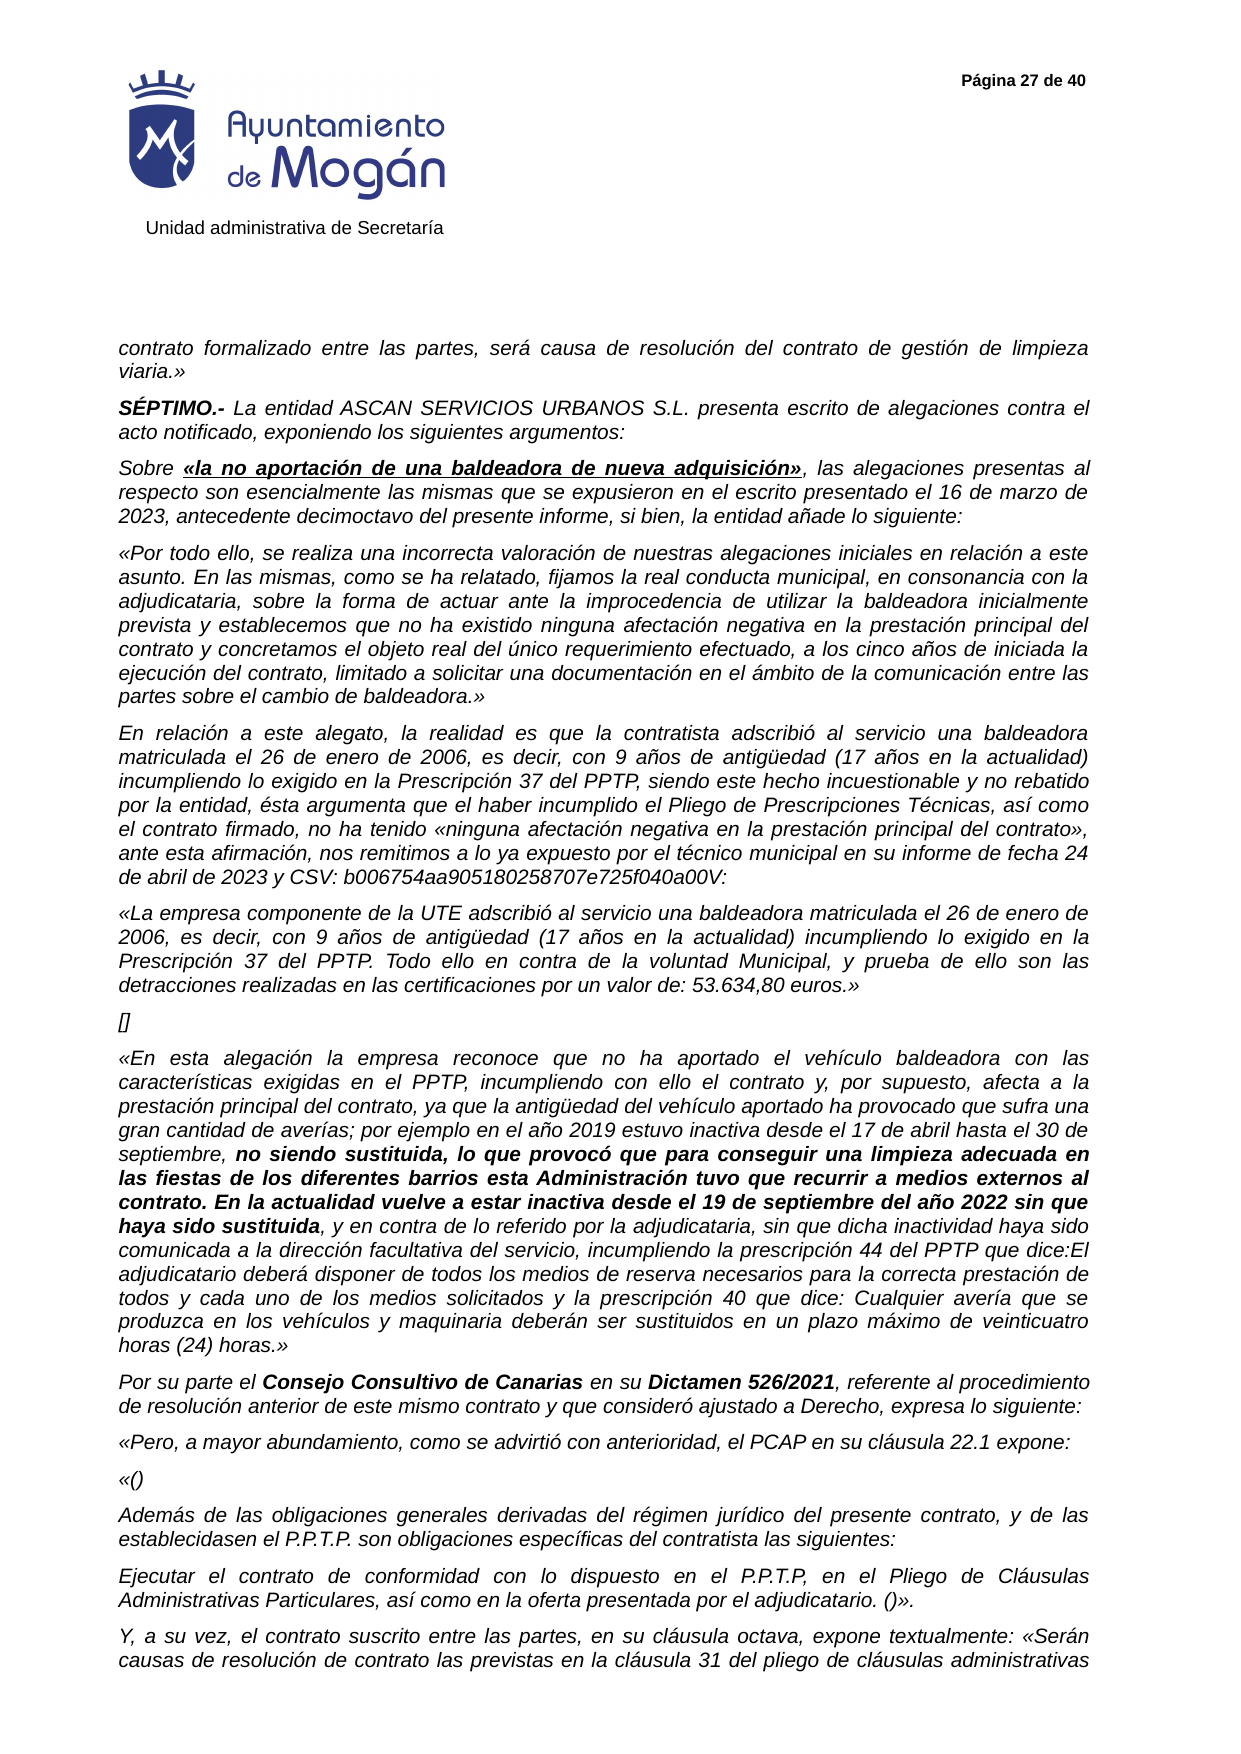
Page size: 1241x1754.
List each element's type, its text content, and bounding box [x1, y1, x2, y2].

text [] [118, 1009, 1092, 1033]
text Sobre «la no aportación de una baldeadora de nueva adquisición», las alegaciones presentas al respecto son esencialmente las mismas que se expusieron en el escrito presentado el 16 de marzo de 2023, antecedente decimoctavo del presente informe, si bien, la entidad añade lo siguiente: [118, 456, 1092, 528]
text Además de las obligaciones generales derivadas del régimen jurídico del presente contrato, y de las establecidasen el P.P.T.P. son obligaciones específicas del contratista las siguientes: [118, 1503, 1092, 1551]
picture [128, 70, 445, 206]
text En relación a este alegato, la realidad es que la contratista adscribió al servicio una baldeadora matriculada el 26 de enero de 2006, es decir, con 9 años de antigüedad (17 años en la actualidad) incumpliendo lo exigido en la Prescripción 37 del PPTP, siendo este hecho incuestionable y no rebatido por la entidad, ésta argumenta que el haber incumplido el Pliego de Prescripciones Técnicas, así como el contrato firmado, no ha tenido «ninguna afectación negativa en la prestación principal del contrato», ante esta afirmación, nos remitimos a lo ya expuesto por el técnico municipal en su informe de fecha 24 de abril de 2023 y CSV: b006754aa905180258707e725f040a00V: [118, 721, 1092, 888]
text «La empresa componente de la UTE adscribió al servicio una baldeadora matriculada el 26 de enero de 2006, es decir, con 9 años de antigüedad (17 años en la actualidad) incumpliendo lo exigido en la Prescripción 37 del PPTP. Todo ello en contra de la voluntad Municipal, y prueba de ello son las detracciones realizadas en las certificaciones por un valor de: 53.634,80 euros.» [118, 901, 1092, 997]
text Por su parte el Consejo Consultivo de Canarias en su Dictamen 526/2021, referente al procedimiento de resolución anterior de este mismo contrato y que consideró ajustado a Derecho, expresa lo siguiente: [118, 1370, 1092, 1418]
text Y, a su vez, el contrato suscrito entre las partes, en su cláusula octava, expone textualmente: «Serán causas de resolución de contrato las previstas en la cláusula 31 del pliego de cláusulas administrativas [118, 1624, 1092, 1672]
text SÉPTIMO.- La entidad ASCAN SERVICIOS URBANOS S.L. presenta escrito de alegaciones contra el acto notificado, exponiendo los siguientes argumentos: [118, 396, 1092, 444]
text Ejecutar el contrato de conformidad con lo dispuesto en el P.P.T.P, en el Pliego de Cláusulas Administrativas Particulares, así como en la oferta presentada por el adjudicatario. ()». [118, 1563, 1092, 1611]
text «En esta alegación la empresa reconoce que no ha aportado el vehículo baldeadora con las características exigidas en el PPTP, incumpliendo con ello el contrato y, por supuesto, afecta a la prestación principal del contrato, ya que la antigüedad del vehículo aportado ha provocado que sufra una gran cantidad de averías; por ejemplo en el año 2019 estuvo inactiva desde el 17 de abril hasta el 30 de septiembre, no siendo sustituida, lo que provocó que para conseguir una limpieza adecuada en las fiestas de los diferentes barrios esta Administración tuvo que recurrir a medios externos al contrato. En la actualidad vuelve a estar inactiva desde el 19 de septiembre del año 2022 sin que haya sido sustituida, y en contra de lo referido por la adjudicataria, sin que dicha inactividad haya sido comunicada a la dirección facultativa del servicio, incumpliendo la prescripción 44 del PPTP que dice:El adjudicatario deberá disponer de todos los medios de reserva necesarios para la correcta prestación de todos y cada uno de los medios solicitados y la prescripción 40 que dice: Cualquier avería que se produzca en los vehículos y maquinaria deberán ser sustituidos en un plazo máximo de veinticuatro horas (24) horas.» [118, 1046, 1092, 1357]
text «Por todo ello, se realiza una incorrecta valoración de nuestras alegaciones iniciales en relación a este asunto. En las mismas, como se ha relatado, fijamos la real conducta municipal, en consonancia con la adjudicataria, sobre la forma de actuar ante la improcedencia de utilizar la baldeadora inicialmente prevista y establecemos que no ha existido ninguna afectación negativa en la prestación principal del contrato y concretamos el objeto real del único requerimiento efectuado, a los cinco años de iniciada la ejecución del contrato, limitado a solicitar una documentación en el ámbito de la comunicación entre las partes sobre el cambio de baldeadora.» [118, 541, 1092, 708]
text «Pero, a mayor abundamiento, como se advirtió con anterioridad, el PCAP en su cláusula 22.1 expone: [118, 1430, 1092, 1454]
text contrato formalizado entre las partes, será causa de resolución del contrato de gestión de limpieza viaria.» [118, 335, 1092, 383]
text «() [118, 1467, 1092, 1491]
